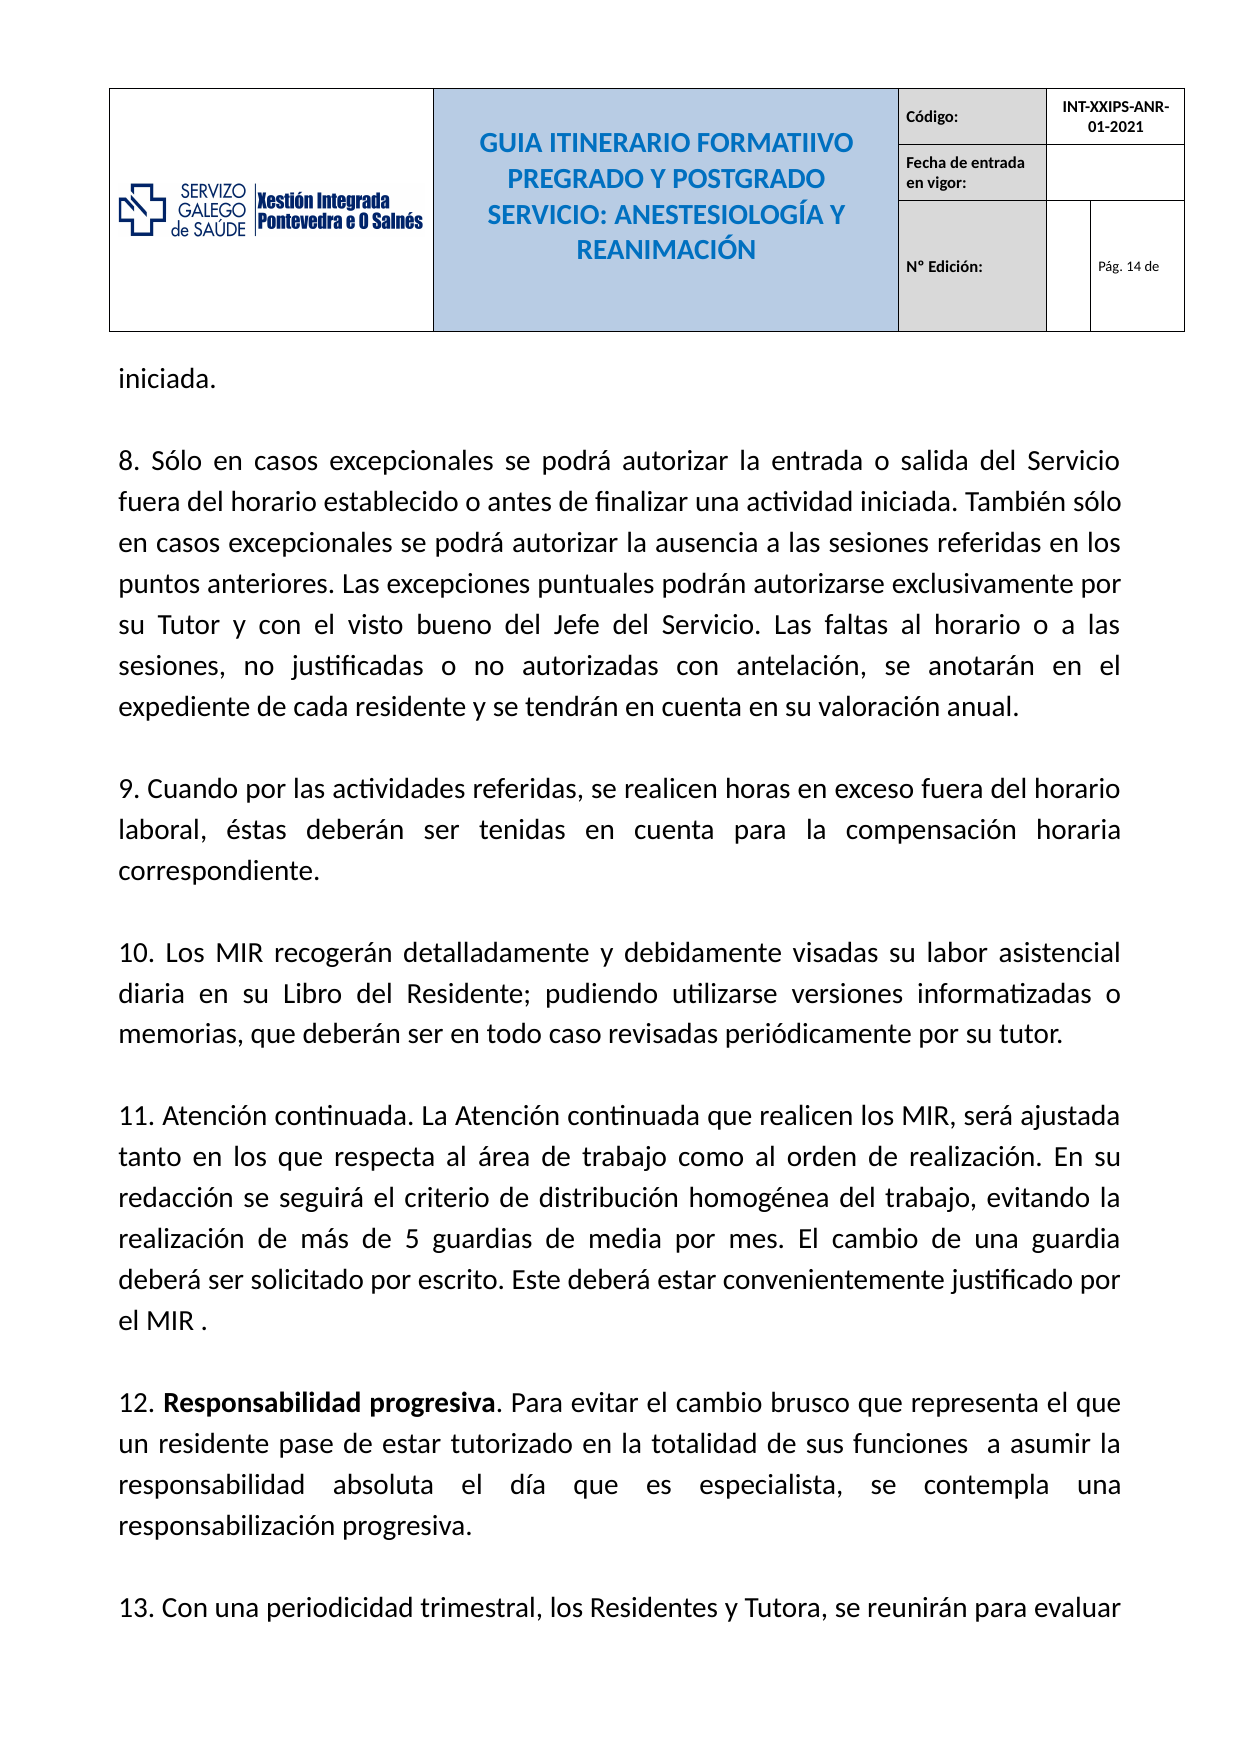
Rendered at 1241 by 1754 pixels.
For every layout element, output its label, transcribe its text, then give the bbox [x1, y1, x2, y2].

text 12. Responsabilidad progresiva. Para evitar el cambio brusco que representa el que un residente pase de estar tutorizado en la totalidad de sus funciones a asumir la responsabilidad absoluta el día que es especialista, se contempla una responsabilización progresiva. [118, 1384, 1122, 1542]
picture [118, 183, 425, 237]
text 13. Con una periodicidad trimestral, los Residentes y Tutora, se reunirán para evaluar [118, 1589, 1122, 1624]
text iniciada. [118, 361, 1122, 396]
text 10. Los MIR recogerán detalladamente y debidamente visadas su labor asistencial diaria en su Libro del Residente; pudiendo utilizarse versiones informatizadas o memorias, que deberán ser en todo caso revisadas periódicamente por su tutor. [118, 934, 1122, 1051]
text 11. Atención continuada. La Atención continuada que realicen los MIR, será ajustada tanto en los que respecta al área de trabajo como al orden de realización. En su redacción se seguirá el criterio de distribución homogénea del trabajo, evitando la realización de más de 5 guardias de media por mes. El cambio de una guardia deberá ser solicitado por escrito. Este deberá estar convenientemente justificado por el MIR . [118, 1097, 1122, 1338]
text 9. Cuando por las actividades referidas, se realicen horas en exceso fuera del horario laboral, éstas deberán ser tenidas en cuenta para la compensación horaria correspondiente. [118, 770, 1122, 887]
text 8. Sólo en casos excepcionales se podrá autorizar la entrada o salida del Servicio fuera del horario establecido o antes de finalizar una actividad iniciada. También sólo en casos excepcionales se podrá autorizar la ausencia a las sesiones referidas en los puntos anteriores. Las excepciones puntuales podrán autorizarse exclusivamente por su Tutor y con el visto bueno del Jefe del Servicio. Las faltas al horario o a las sesiones, no justificadas o no autorizadas con antelación, se anotarán en el expediente de cada residente y se tendrán en cuenta en su valoración anual. [118, 442, 1122, 724]
